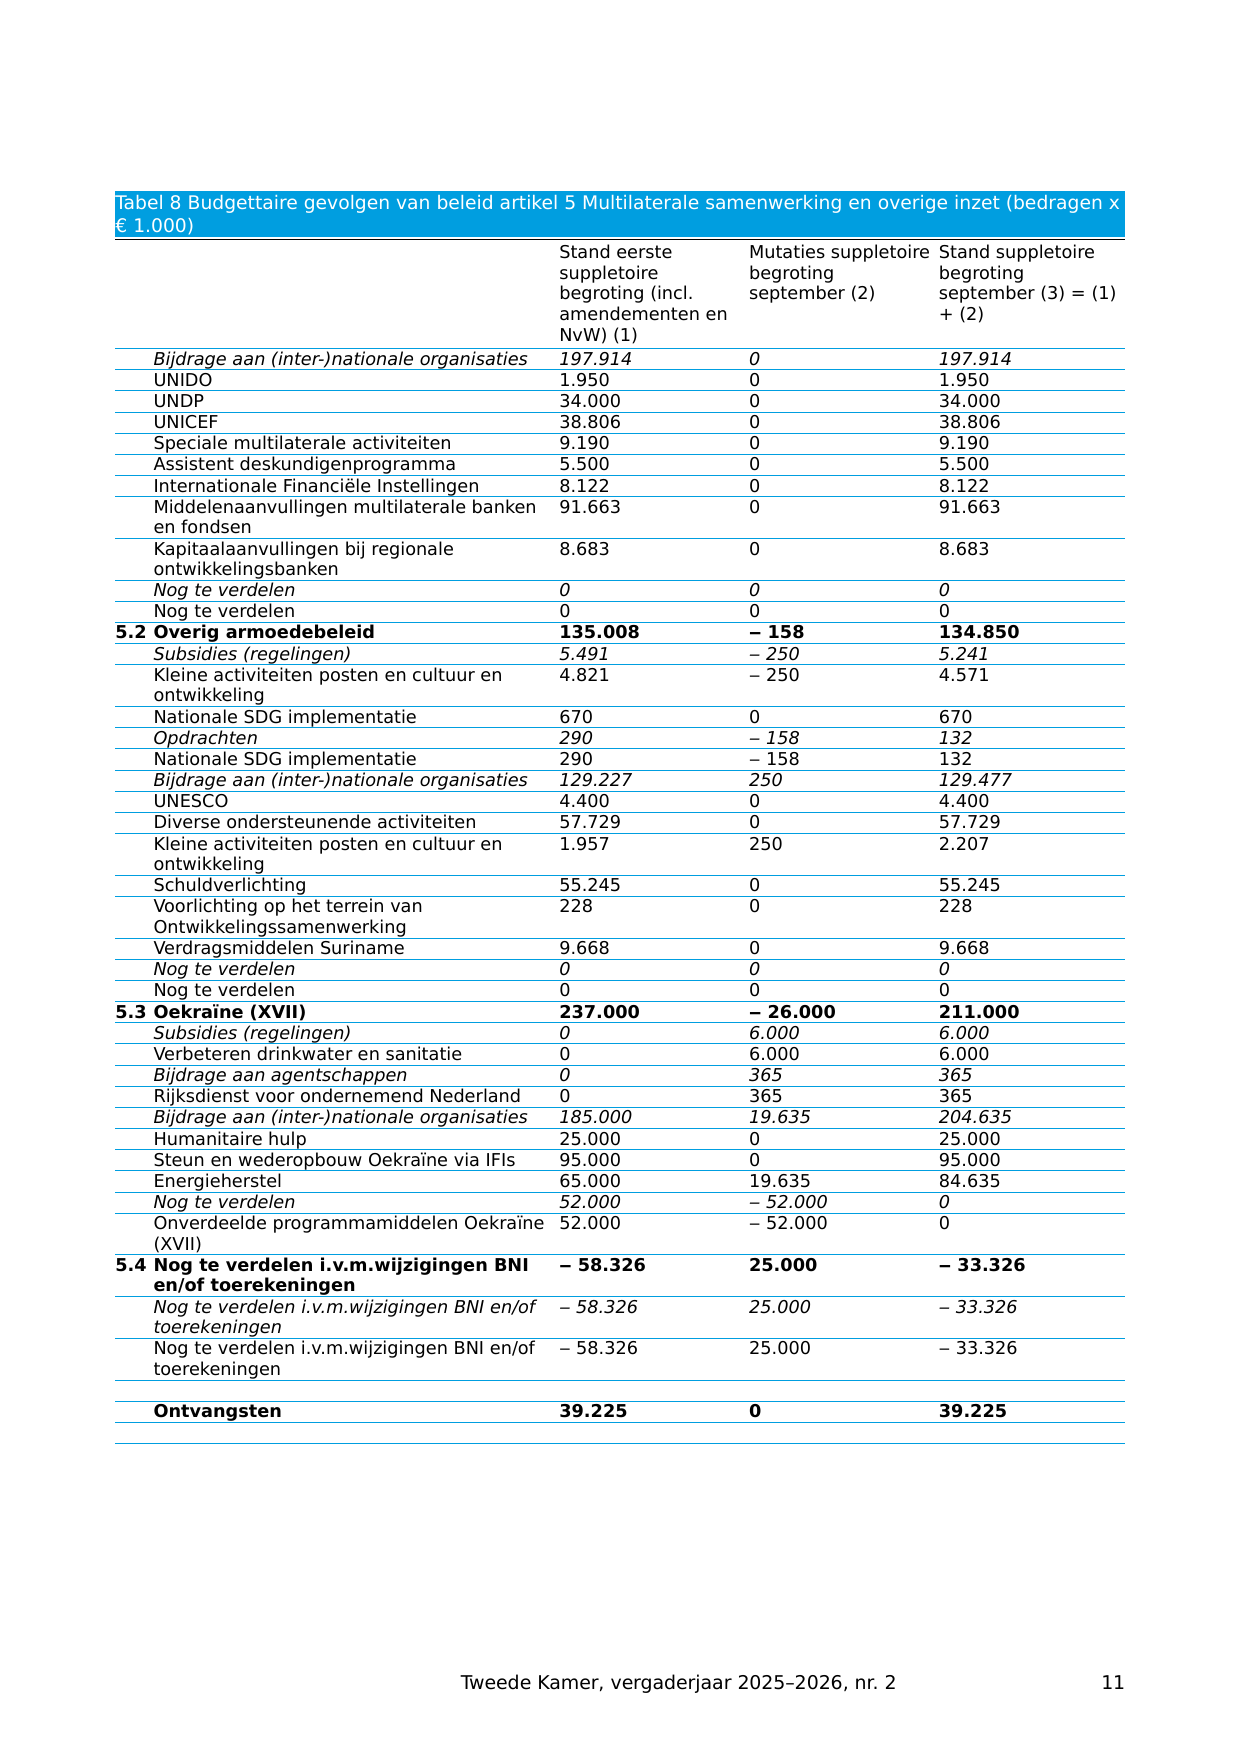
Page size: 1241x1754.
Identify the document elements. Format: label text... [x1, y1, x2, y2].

table_cell [115, 771, 150, 791]
table_cell Nog te verdelen i.v.m.wijzigingen BNI en/of toerekeningen [150, 1297, 556, 1338]
table_cell 39.225 [556, 1402, 746, 1422]
table_cell 25.000 [746, 1255, 936, 1296]
table_cell ‒ 33.326 [936, 1339, 1125, 1379]
table_cell [115, 497, 150, 538]
table_cell UNICEF [150, 413, 556, 433]
table_cell Bijdrage aan (inter-)nationale organisaties [150, 349, 556, 369]
table_cell 0 [936, 1193, 1125, 1212]
table_cell 55.245 [556, 876, 746, 896]
table_cell 1.957 [556, 834, 746, 875]
table_cell [115, 834, 150, 875]
table_cell 57.729 [556, 813, 746, 833]
table_cell 290 [556, 728, 746, 748]
table_cell Rijksdienst voor ondernemend Nederland [150, 1087, 556, 1107]
table_cell 132 [936, 749, 1125, 769]
table_cell 185.000 [556, 1108, 746, 1128]
table_cell 129.227 [556, 771, 746, 791]
table_cell 91.663 [556, 497, 746, 538]
table_cell Kleine activiteiten posten en cultuur en ontwikkeling [150, 665, 556, 706]
table_cell Nog te verdelen [150, 981, 556, 1001]
table_cell 134.850 [936, 623, 1125, 643]
table_cell 9.190 [556, 434, 746, 454]
table_cell 365 [746, 1066, 936, 1086]
table_cell 4.400 [556, 792, 746, 812]
table_cell Nog te verdelen [150, 1193, 556, 1212]
table_cell [115, 644, 150, 664]
table_cell 5.500 [556, 455, 746, 475]
table_cell [150, 240, 556, 348]
table_cell 0 [746, 476, 936, 496]
table_cell [115, 1150, 150, 1170]
table_cell 0 [556, 1066, 746, 1086]
table_cell [115, 602, 150, 622]
table_cell ‒ 158 [746, 728, 936, 748]
table_cell [115, 813, 150, 833]
table_cell 0 [936, 581, 1125, 601]
table_cell 0 [746, 960, 936, 980]
table_cell Subsidies (regelingen) [150, 1023, 556, 1043]
table_cell 9.668 [556, 939, 746, 959]
table_cell Speciale multilaterale activiteiten [150, 434, 556, 454]
table_cell 2.207 [936, 834, 1125, 875]
table_cell 211.000 [936, 1002, 1125, 1022]
table_cell [556, 1423, 746, 1443]
table_cell 0 [746, 1150, 936, 1170]
table_cell 290 [556, 749, 746, 769]
table_cell [115, 749, 150, 769]
table_cell 9.190 [936, 434, 1125, 454]
table_cell 0 [556, 981, 746, 1001]
table_cell 4.821 [556, 665, 746, 706]
table_cell Kleine activiteiten posten en cultuur en ontwikkeling [150, 834, 556, 875]
table_cell Nationale SDG implementatie [150, 707, 556, 727]
table_cell [150, 1423, 556, 1443]
table_cell 1.950 [556, 370, 746, 390]
table_cell 250 [746, 834, 936, 875]
table_cell 5.241 [936, 644, 1125, 664]
table_cell Nog te verdelen [150, 581, 556, 601]
table_cell 0 [746, 813, 936, 833]
table_cell 6.000 [746, 1023, 936, 1043]
table_cell Subsidies (regelingen) [150, 644, 556, 664]
table_cell 0 [746, 413, 936, 433]
table_cell [115, 897, 150, 938]
table_cell 365 [936, 1087, 1125, 1107]
table_cell Verdragsmiddelen Suriname [150, 939, 556, 959]
table_cell Kapitaalaanvullingen bij regionale ontwikkelingsbanken [150, 539, 556, 580]
table_cell [115, 981, 150, 1001]
table_cell ‒ 52.000 [746, 1214, 936, 1254]
table_cell [746, 1381, 936, 1401]
table_cell 237.000 [556, 1002, 746, 1022]
table_cell 670 [556, 707, 746, 727]
table_cell 25.000 [936, 1129, 1125, 1149]
table_cell ‒ 250 [746, 665, 936, 706]
table_cell ‒ 58.326 [556, 1297, 746, 1338]
table_cell 84.635 [936, 1171, 1125, 1191]
table_cell ‒ 250 [746, 644, 936, 664]
table_cell 38.806 [936, 413, 1125, 433]
table_cell Verbeteren drinkwater en sanitatie [150, 1044, 556, 1064]
table_cell Assistent deskundigenprogramma [150, 455, 556, 475]
table_cell 0 [746, 497, 936, 538]
table_cell [115, 1423, 150, 1443]
table_cell 197.914 [936, 349, 1125, 369]
table_cell [115, 1108, 150, 1128]
table_cell 8.683 [936, 539, 1125, 580]
table_cell 52.000 [556, 1214, 746, 1254]
table_cell UNIDO [150, 370, 556, 390]
table_cell 135.008 [556, 623, 746, 643]
table_cell Bijdrage aan agentschappen [150, 1066, 556, 1086]
table_cell Internationale Financiële Instellingen [150, 476, 556, 496]
table_cell 6.000 [936, 1023, 1125, 1043]
table_cell 1.950 [936, 370, 1125, 390]
table_cell Oekraïne (XVII) [150, 1002, 556, 1022]
table_cell 6.000 [746, 1044, 936, 1064]
table_cell 95.000 [556, 1150, 746, 1170]
table_cell 0 [746, 876, 936, 896]
table_cell 5.491 [556, 644, 746, 664]
table_cell ‒ 158 [746, 623, 936, 643]
table_cell Nog te verdelen i.v.m.wijzigingen BNI en/of toerekeningen [150, 1339, 556, 1379]
table_cell 0 [746, 602, 936, 622]
table_cell 0 [746, 939, 936, 959]
table_cell [115, 1066, 150, 1086]
table_cell [115, 707, 150, 727]
table_cell 19.635 [746, 1108, 936, 1128]
table_cell 0 [556, 1087, 746, 1107]
table_cell 6.000 [936, 1044, 1125, 1064]
table_cell 25.000 [746, 1339, 936, 1379]
table_cell [115, 1214, 150, 1254]
table_cell 34.000 [936, 391, 1125, 412]
table_cell 4.400 [936, 792, 1125, 812]
table_cell 0 [746, 981, 936, 1001]
table_cell 8.122 [556, 476, 746, 496]
table_cell 0 [746, 539, 936, 580]
table_cell [746, 1423, 936, 1443]
table_cell 0 [556, 1044, 746, 1064]
table_cell 38.806 [556, 413, 746, 433]
table_cell ‒ 158 [746, 749, 936, 769]
table_cell 0 [556, 581, 746, 601]
table_cell [115, 1402, 150, 1422]
table_cell 670 [936, 707, 1125, 727]
table_cell 9.668 [936, 939, 1125, 959]
table_cell 0 [556, 1023, 746, 1043]
table_cell 91.663 [936, 497, 1125, 538]
table_cell 0 [936, 602, 1125, 622]
table_cell 365 [746, 1087, 936, 1107]
table_cell 34.000 [556, 391, 746, 412]
table_cell 39.225 [936, 1402, 1125, 1422]
table_cell Schuldverlichting [150, 876, 556, 896]
table_cell UNDP [150, 391, 556, 412]
table_cell [115, 876, 150, 896]
table_cell 55.245 [936, 876, 1125, 896]
table_cell 5.3 [115, 1002, 150, 1022]
table_cell 65.000 [556, 1171, 746, 1191]
table_cell ‒ 33.326 [936, 1297, 1125, 1338]
table_cell [115, 1339, 150, 1379]
table_cell [115, 1381, 150, 1401]
table_cell 0 [746, 1402, 936, 1422]
table_cell [115, 728, 150, 748]
table_cell 0 [556, 602, 746, 622]
table_cell Middelenaanvullingen multilaterale banken en fondsen [150, 497, 556, 538]
table_cell Bijdrage aan (inter-)nationale organisaties [150, 1108, 556, 1128]
table_cell ‒ 58.326 [556, 1255, 746, 1296]
table_cell 0 [746, 370, 936, 390]
table_cell [115, 1193, 150, 1212]
table_cell Nationale SDG implementatie [150, 749, 556, 769]
table_cell 197.914 [556, 349, 746, 369]
table_cell [115, 349, 150, 369]
table_cell 0 [746, 455, 936, 475]
table_cell [115, 391, 150, 412]
table_cell 0 [746, 1129, 936, 1149]
table_cell [115, 370, 150, 390]
table_cell 0 [746, 349, 936, 369]
table_cell 25.000 [556, 1129, 746, 1149]
table_cell [115, 455, 150, 475]
table_cell 8.122 [936, 476, 1125, 496]
table_cell ‒ 58.326 [556, 1339, 746, 1379]
table_cell Humanitaire hulp [150, 1129, 556, 1149]
table_cell 5.4 [115, 1255, 150, 1296]
table_cell 0 [746, 897, 936, 938]
table_cell Diverse ondersteunende activiteiten [150, 813, 556, 833]
table_cell [115, 792, 150, 812]
table_cell Bijdrage aan (inter-)nationale organisaties [150, 771, 556, 791]
table_cell ‒ 26.000 [746, 1002, 936, 1022]
table_cell 4.571 [936, 665, 1125, 706]
table_cell 228 [936, 897, 1125, 938]
table_cell [115, 1023, 150, 1043]
table_cell 129.477 [936, 771, 1125, 791]
table_cell 5.2 [115, 623, 150, 643]
table_cell 365 [936, 1066, 1125, 1086]
table_cell 250 [746, 771, 936, 791]
table_cell [115, 665, 150, 706]
table_cell Nog te verdelen i.v.m.wijzigingen BNI en/of toerekeningen [150, 1255, 556, 1296]
table_cell 57.729 [936, 813, 1125, 833]
table_cell [115, 1129, 150, 1149]
table_cell 0 [746, 792, 936, 812]
table_cell [115, 1297, 150, 1338]
table_cell [115, 1171, 150, 1191]
table_cell Steun en wederopbouw Oekraïne via IFIs [150, 1150, 556, 1170]
table_cell 25.000 [746, 1297, 936, 1338]
table_cell 0 [936, 960, 1125, 980]
table_cell 5.500 [936, 455, 1125, 475]
table_cell 0 [746, 434, 936, 454]
table_cell [115, 581, 150, 601]
table_cell Overig armoedebeleid [150, 623, 556, 643]
table_cell 228 [556, 897, 746, 938]
table_cell [115, 240, 150, 348]
table_cell 0 [936, 1214, 1125, 1254]
table_cell 0 [746, 707, 936, 727]
table_cell Nog te verdelen [150, 960, 556, 980]
table_cell Stand eerste suppletoire begroting (incl. amendementen en NvW) (1) [556, 240, 746, 348]
table_cell [115, 476, 150, 496]
table_cell 8.683 [556, 539, 746, 580]
table_cell [936, 1381, 1125, 1401]
table_cell [936, 1423, 1125, 1443]
table_cell [115, 939, 150, 959]
table_cell Ontvangsten [150, 1402, 556, 1422]
table_cell 0 [746, 581, 936, 601]
table_cell [150, 1381, 556, 1401]
table_cell [115, 413, 150, 433]
table_cell 204.635 [936, 1108, 1125, 1128]
table_cell [115, 434, 150, 454]
table_cell Stand suppletoire begroting september (3) = (1) + (2) [936, 240, 1125, 348]
table_cell 0 [556, 960, 746, 980]
table_cell 132 [936, 728, 1125, 748]
table_cell [115, 960, 150, 980]
table_cell ‒ 52.000 [746, 1193, 936, 1212]
table_cell Onverdeelde programmamiddelen Oekraïne (XVII) [150, 1214, 556, 1254]
table_cell 52.000 [556, 1193, 746, 1212]
table_cell [556, 1381, 746, 1401]
table_cell 95.000 [936, 1150, 1125, 1170]
table_cell 19.635 [746, 1171, 936, 1191]
table_cell 0 [936, 981, 1125, 1001]
table_cell Opdrachten [150, 728, 556, 748]
table_cell Mutaties suppletoire begroting september (2) [746, 240, 936, 348]
table_cell [115, 1087, 150, 1107]
table_cell Voorlichting op het terrein van Ontwikkelingssamenwerking [150, 897, 556, 938]
table_cell [115, 539, 150, 580]
table_cell Nog te verdelen [150, 602, 556, 622]
table_cell Energieherstel [150, 1171, 556, 1191]
table_cell UNESCO [150, 792, 556, 812]
table_cell 0 [746, 391, 936, 412]
table_cell ‒ 33.326 [936, 1255, 1125, 1296]
table_cell [115, 1044, 150, 1064]
